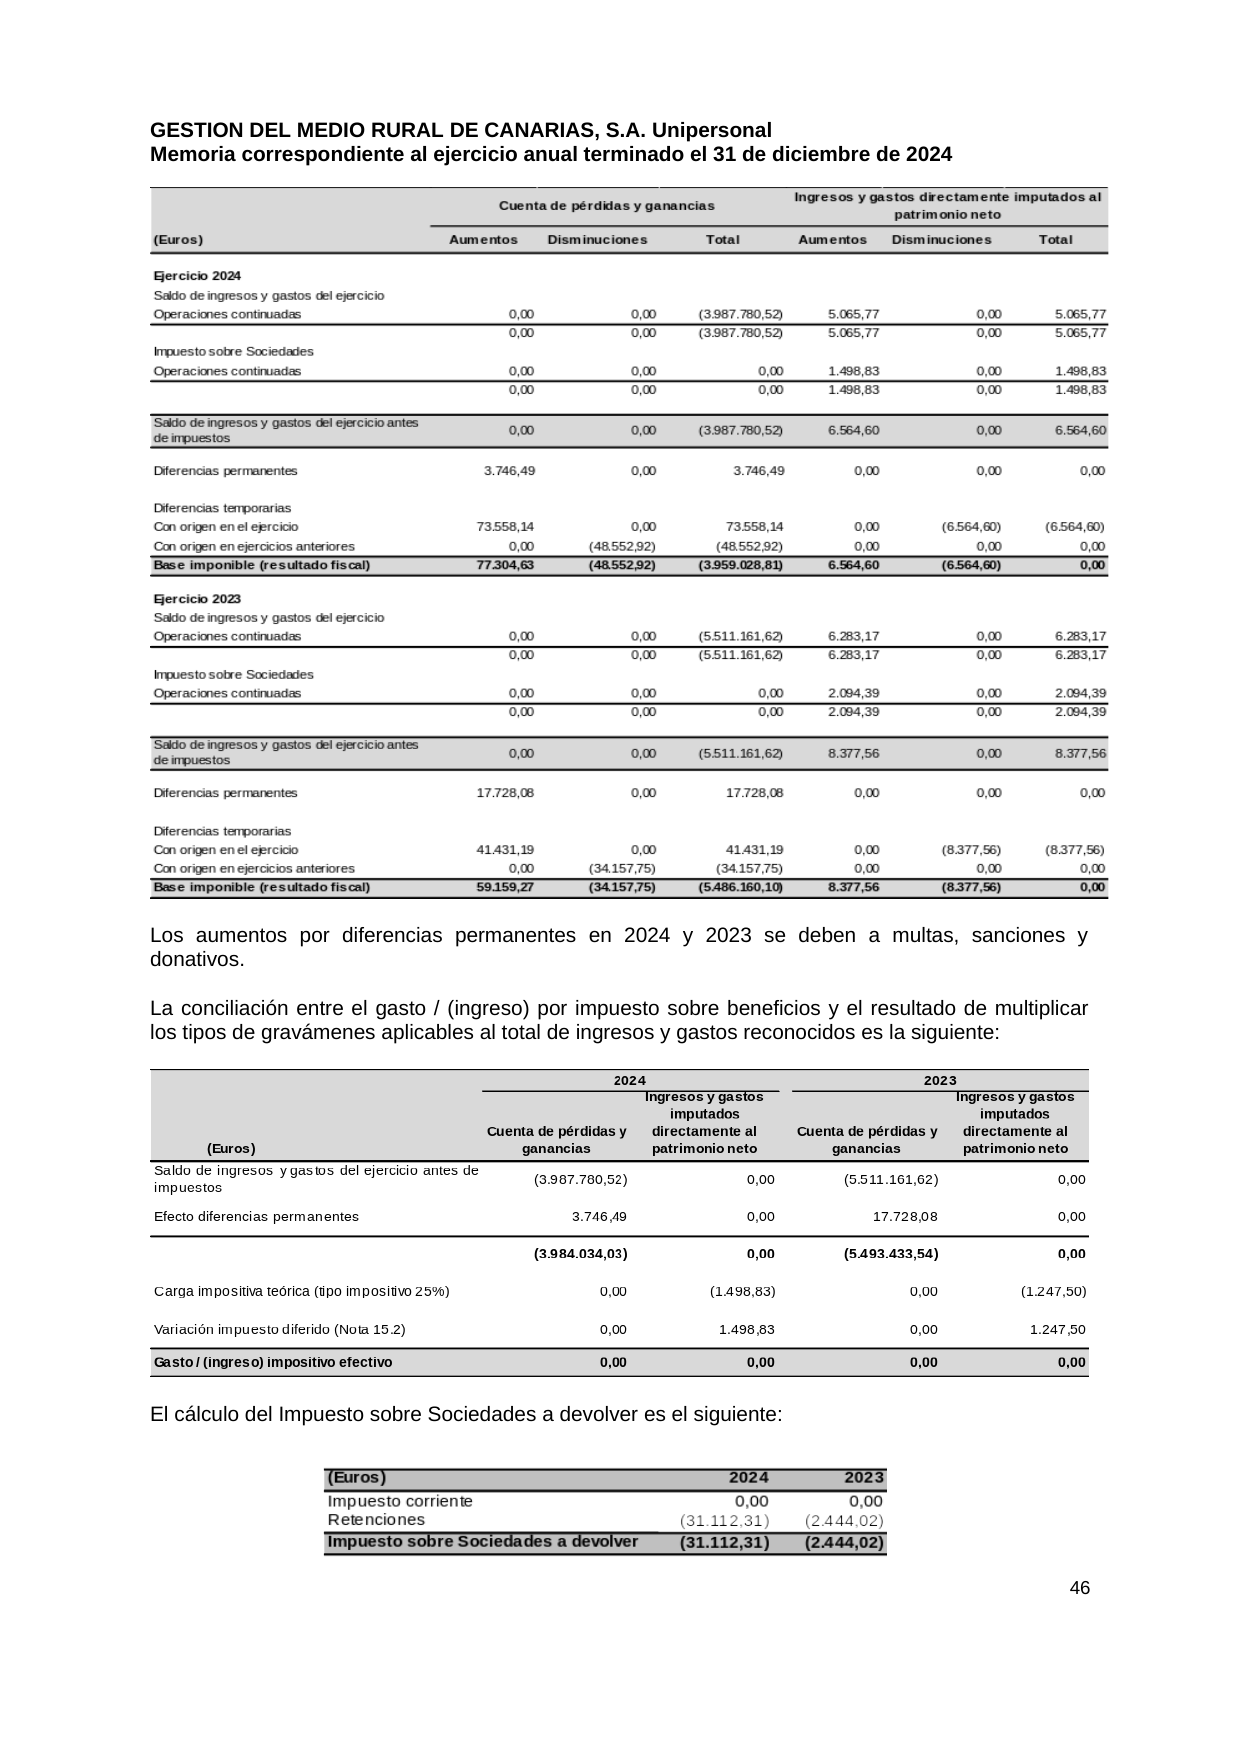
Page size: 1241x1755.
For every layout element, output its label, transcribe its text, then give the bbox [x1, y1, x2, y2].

text El cálculo del Impuesto sobre Sociedades a devolver es el siguiente: [150, 1402, 1090, 1426]
text Los aumentos por diferencias permanentes en 2024 y 2023 se deben a multas, sanciones y donativos. [150, 923, 1090, 971]
text La conciliación entre el gasto / (ingreso) por impuesto sobre beneficios y el resultado de multiplicar los tipos de gravámenes aplicables al total de ingresos y gastos reconocidos es la siguiente: [150, 996, 1090, 1044]
